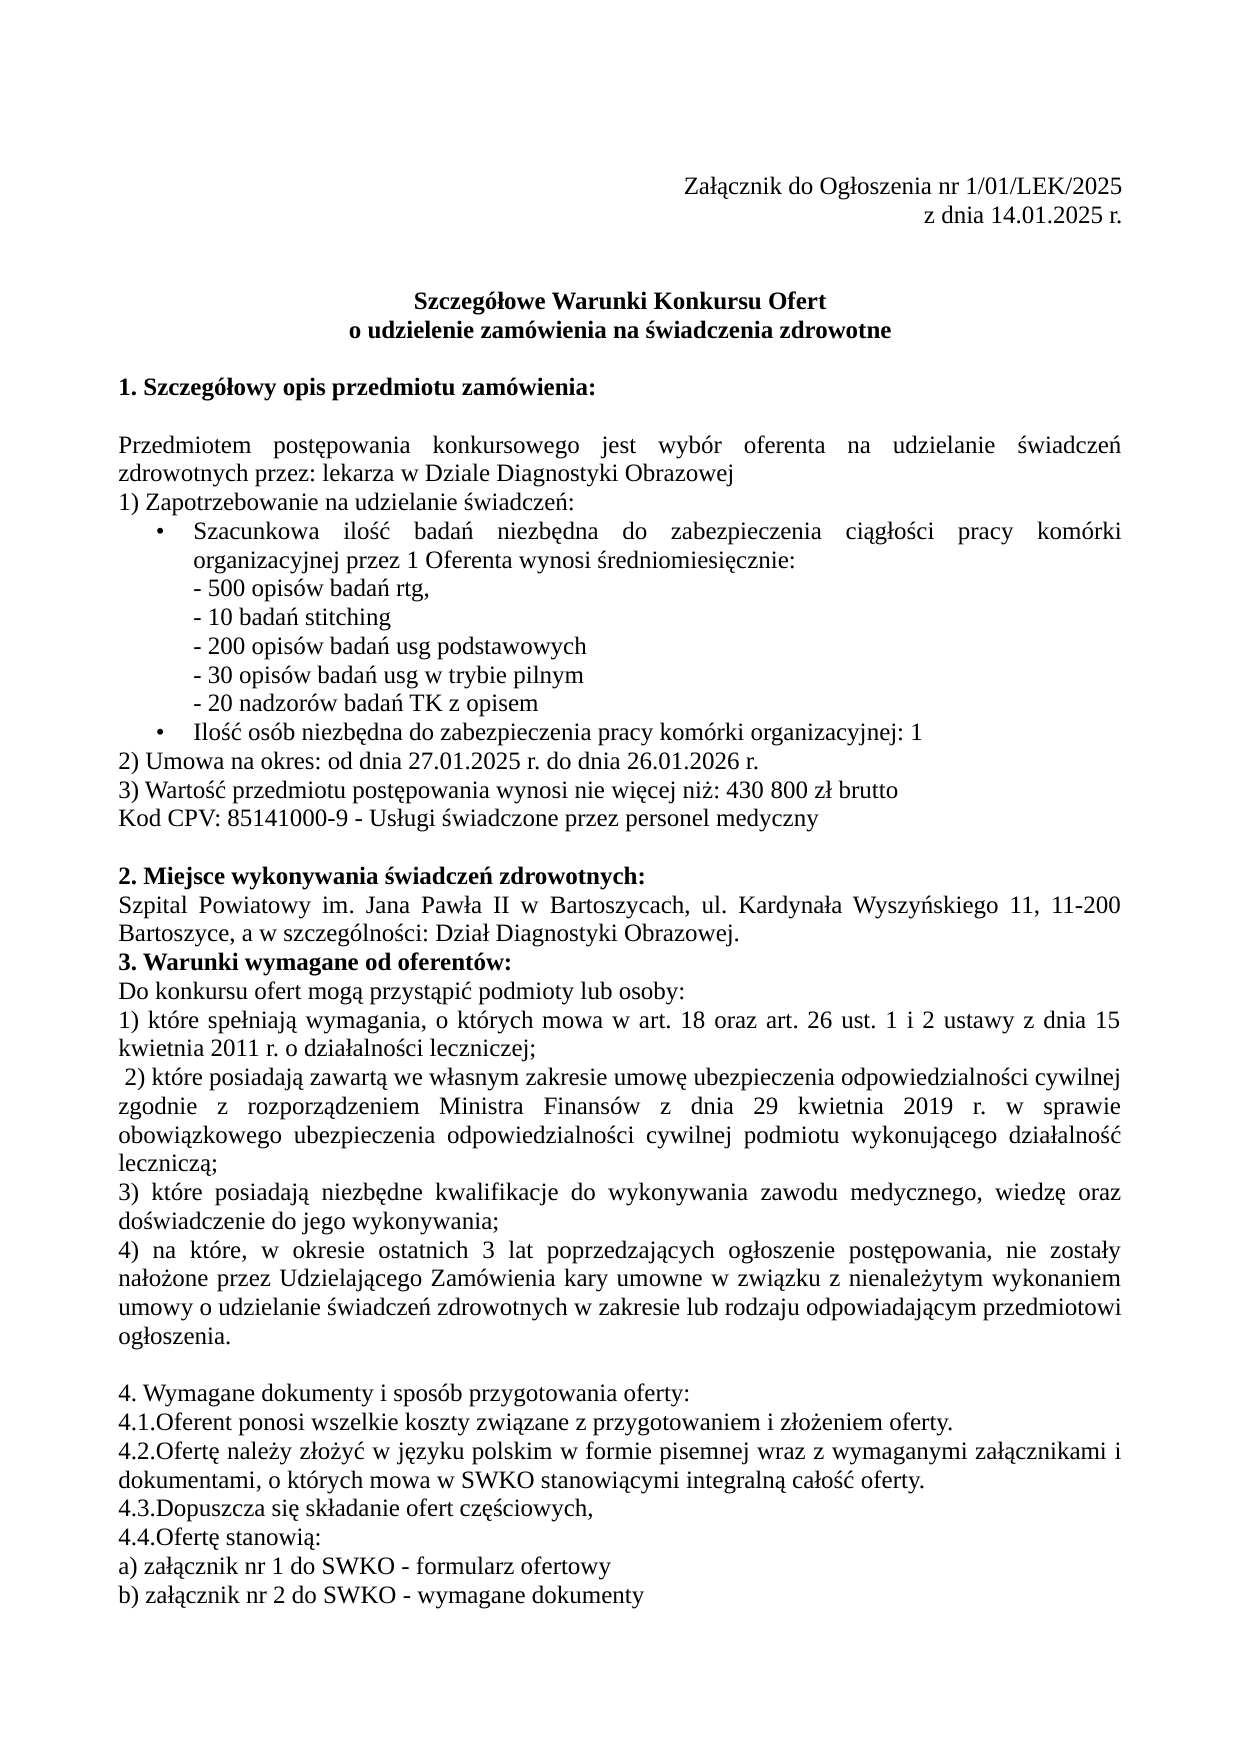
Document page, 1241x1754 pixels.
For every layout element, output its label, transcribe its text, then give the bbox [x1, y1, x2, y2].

text - 30 opisów badań usg w trybie pilnym [193, 660, 1122, 688]
text 3) Wartość przedmiotu postępowania wynosi nie więcej niż: 430 800 zł brutto [118, 775, 1122, 803]
text 4. Wymagane dokumenty i sposób przygotowania oferty: [118, 1378, 1122, 1407]
text 1. Szczegółowy opis przedmiotu zamówienia: [118, 372, 1122, 401]
list Ilość osób niezbędna do zabezpieczenia pracy komórki organizacyjnej: 1 [156, 717, 1122, 746]
text 2) które posiadają zawartą we własnym zakresie umowę ubezpieczenia odpowiedzialności cywilnej zgodnie z rozporządzeniem Ministra Finansów z dnia 29 kwietnia 2019 r. w sprawie obowiązkowego ubezpieczenia odpowiedzialności cywilnej podmiotu wykonującego działalność leczniczą; [118, 1062, 1122, 1177]
text o udzielenie zamówienia na świadczenia zdrowotne [118, 315, 1122, 343]
text 4.3.Dopuszcza się składanie ofert częściowych, [118, 1493, 1122, 1522]
text 1) Zapotrzebowanie na udzielanie świadczeń: [118, 487, 1122, 516]
text Szczegółowe Warunki Konkursu Ofert [118, 286, 1122, 315]
text b) załącznik nr 2 do SWKO - wymagane dokumenty [118, 1580, 1122, 1608]
text Do konkursu ofert mogą przystąpić podmioty lub osoby: [118, 976, 1122, 1005]
text 2) Umowa na okres: od dnia 27.01.2025 r. do dnia 26.01.2026 r. [118, 746, 1122, 775]
text 4.4.Ofertę stanowią: [118, 1522, 1122, 1551]
text Szpital Powiatowy im. Jana Pawła II w Bartoszycach, ul. Kardynała Wyszyńskiego 11, 11-200 Bartoszyce, a w szczególności: Dział Diagnostyki Obrazowej. [118, 890, 1122, 947]
text Załącznik do Ogłoszenia nr 1/01/LEK/2025 [118, 171, 1122, 200]
text a) załącznik nr 1 do SWKO - formularz ofertowy [118, 1551, 1122, 1580]
text z dnia 14.01.2025 r. [118, 200, 1122, 228]
text - 500 opisów badań rtg, [193, 573, 1122, 602]
text - 10 badań stitching [193, 602, 1122, 631]
text - 200 opisów badań usg podstawowych [193, 631, 1122, 660]
text 1) które spełniają wymagania, o których mowa w art. 18 oraz art. 26 ust. 1 i 2 ustawy z dnia 15 kwietnia 2011 r. o działalności leczniczej; [118, 1005, 1122, 1062]
text 4) na które, w okresie ostatnich 3 lat poprzedzających ogłoszenie postępowania, nie zostały nałożone przez Udzielającego Zamówienia kary umowne w związku z nienależytym wykonaniem umowy o udzielanie świadczeń zdrowotnych w zakresie lub rodzaju odpowiadającym przedmiotowi ogłoszenia. [118, 1235, 1122, 1350]
text 2. Miejsce wykonywania świadczeń zdrowotnych: [118, 861, 1122, 890]
text 4.2.Ofertę należy złożyć w języku polskim w formie pisemnej wraz z wymaganymi załącznikami i dokumentami, o których mowa w SWKO stanowiącymi integralną całość oferty. [118, 1436, 1122, 1493]
list Szacunkowa ilość badań niezbędna do zabezpieczenia ciągłości pracy komórki organizacyjnej przez 1 Oferenta wynosi średniomiesięcznie: [156, 516, 1122, 573]
text 4.1.Oferent ponosi wszelkie koszty związane z przygotowaniem i złożeniem oferty. [118, 1407, 1122, 1436]
text Przedmiotem postępowania konkursowego jest wybór oferenta na udzielanie świadczeń zdrowotnych przez: lekarza w Dziale Diagnostyki Obrazowej [118, 430, 1122, 487]
text 3. Warunki wymagane od oferentów: [118, 947, 1122, 976]
text Kod CPV: 85141000-9 - Usługi świadczone przez personel medyczny [118, 803, 1122, 832]
text 3) które posiadają niezbędne kwalifikacje do wykonywania zawodu medycznego, wiedzę oraz doświadczenie do jego wykonywania; [118, 1177, 1122, 1235]
text - 20 nadzorów badań TK z opisem [193, 688, 1122, 717]
